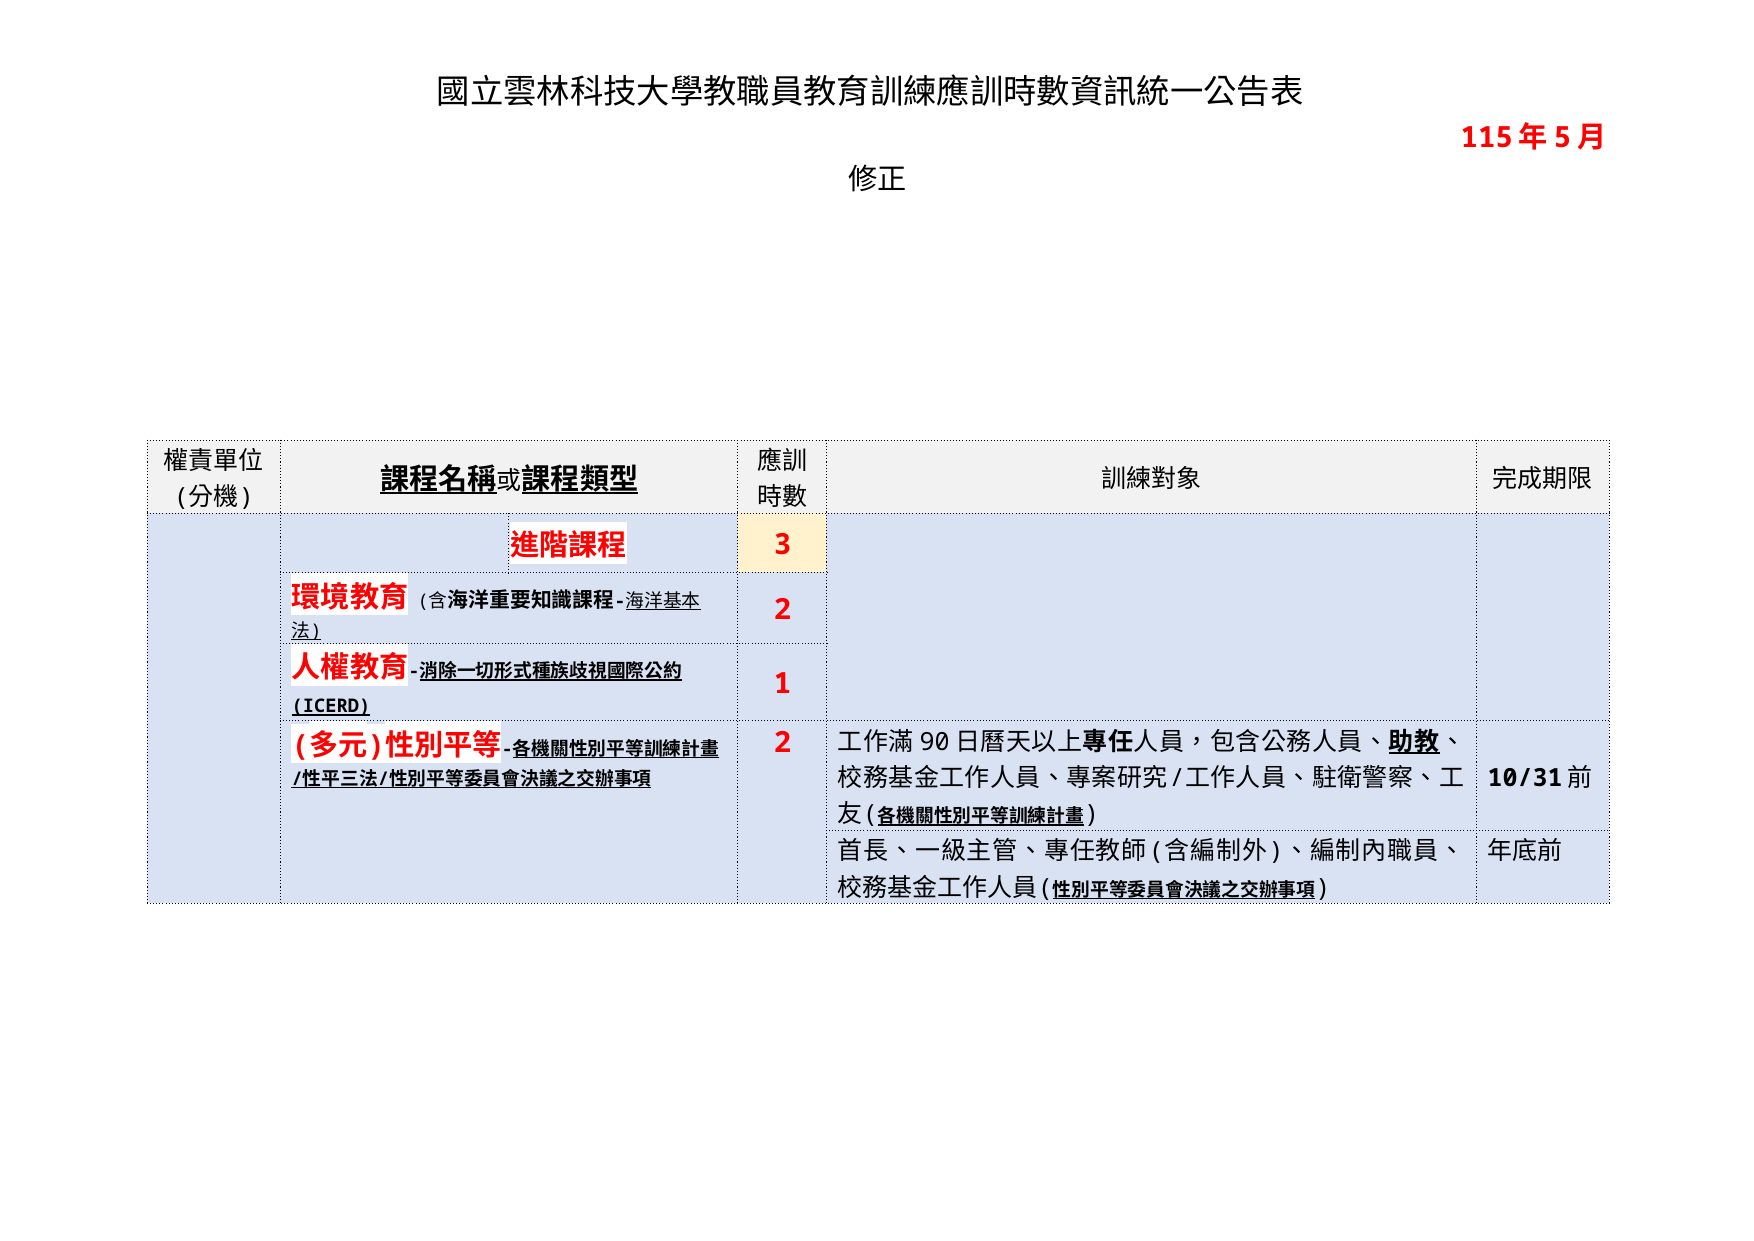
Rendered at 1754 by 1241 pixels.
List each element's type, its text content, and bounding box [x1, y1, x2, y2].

table_cell 環境教育 (含海洋重要知識課程-海洋基本法) [280, 572, 738, 643]
table_cell 1 [738, 643, 826, 720]
table_cell [1476, 513, 1609, 720]
table_cell 2 [738, 572, 826, 643]
table_cell 3 [738, 513, 826, 572]
table_cell 工作滿90日曆天以上專任人員，包含公務人員、助教、校務基金工作人員、專案研究/工作人員、駐衛警察、工友(各機關性別平等訓練計畫) [826, 720, 1476, 830]
table_cell 2 [738, 720, 826, 903]
table_cell 年底前 [1476, 830, 1609, 903]
table_header 權責單位 (分機) [147, 440, 280, 513]
table_header 應訓時數 [738, 440, 826, 513]
table_cell 人權教育-消除一切形式種族歧視國際公約(ICERD) [280, 643, 738, 720]
table_header 完成期限 [1476, 440, 1609, 513]
table_cell 10/31前 [1476, 720, 1609, 830]
table_cell [280, 513, 509, 572]
table_header 訓練對象 [826, 440, 1476, 513]
table_cell [826, 513, 1476, 720]
table_header 課程名稱或課程類型 [280, 440, 738, 513]
table_cell 進階課程 [509, 513, 738, 572]
table_cell (多元)性別平等-各機關性別平等訓練計畫/性平三法/性別平等委員會決議之交辦事項 [280, 720, 738, 903]
table_cell 首長、一級主管、專任教師(含編制外)、編制內職員、校務基金工作人員(性別平等委員會決議之交辦事項) [826, 830, 1476, 903]
table_cell [147, 513, 280, 903]
